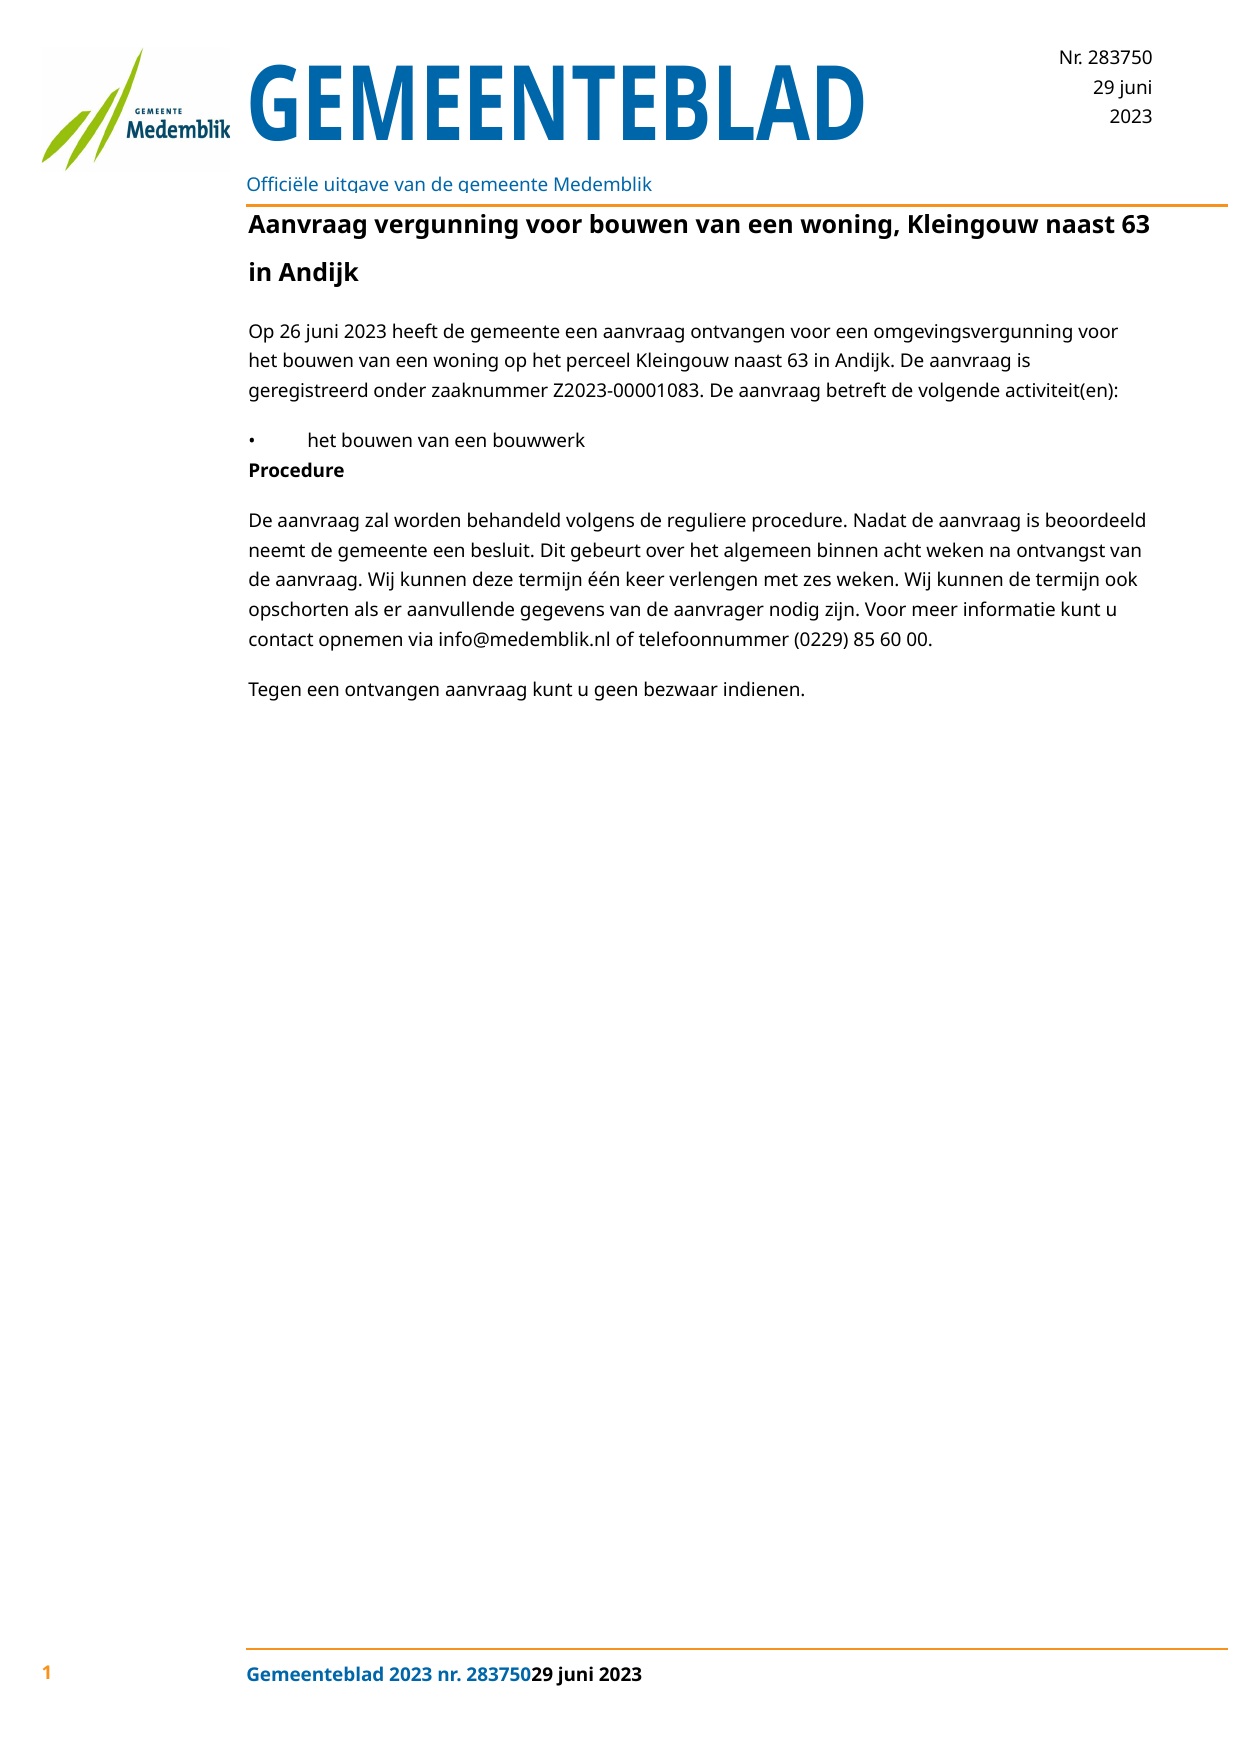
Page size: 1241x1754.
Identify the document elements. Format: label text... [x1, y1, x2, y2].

text Procedure [248, 457, 1152, 483]
list het bouwen van een bouwwerk [248, 427, 1152, 453]
picture [41, 47, 231, 172]
text Aanvraag vergunning voor bouwen van een woning, Kleingouw naast 63 in Andijk [248, 207, 1152, 288]
text Tegen een ontvangen aanvraag kunt u geen bezwaar indienen. [248, 676, 1152, 702]
text De aanvraag zal worden behandeld volgens de reguliere procedure. Nadat de aanvraag is beoordeeld neemt de gemeente een besluit. Dit gebeurt over het algemeen binnen acht weken na ontvangst van de aanvraag. Wij kunnen deze termijn één keer verlengen met zes weken. Wij kunnen de termijn ook opschorten als er aanvullende gegevens van de aanvrager nodig zijn. Voor meer informatie kunt u contact opnemen via info@medemblik.nl of telefoonnummer (0229) 85 60 00. [248, 507, 1152, 652]
text Op 26 juni 2023 heeft de gemeente een aanvraag ontvangen voor een omgevingsvergunning voor het bouwen van een woning op het perceel Kleingouw naast 63 in Andijk. De aanvraag is geregistreerd onder zaaknummer Z2023-00001083. De aanvraag betreft de volgende activiteit(en): [248, 318, 1152, 403]
